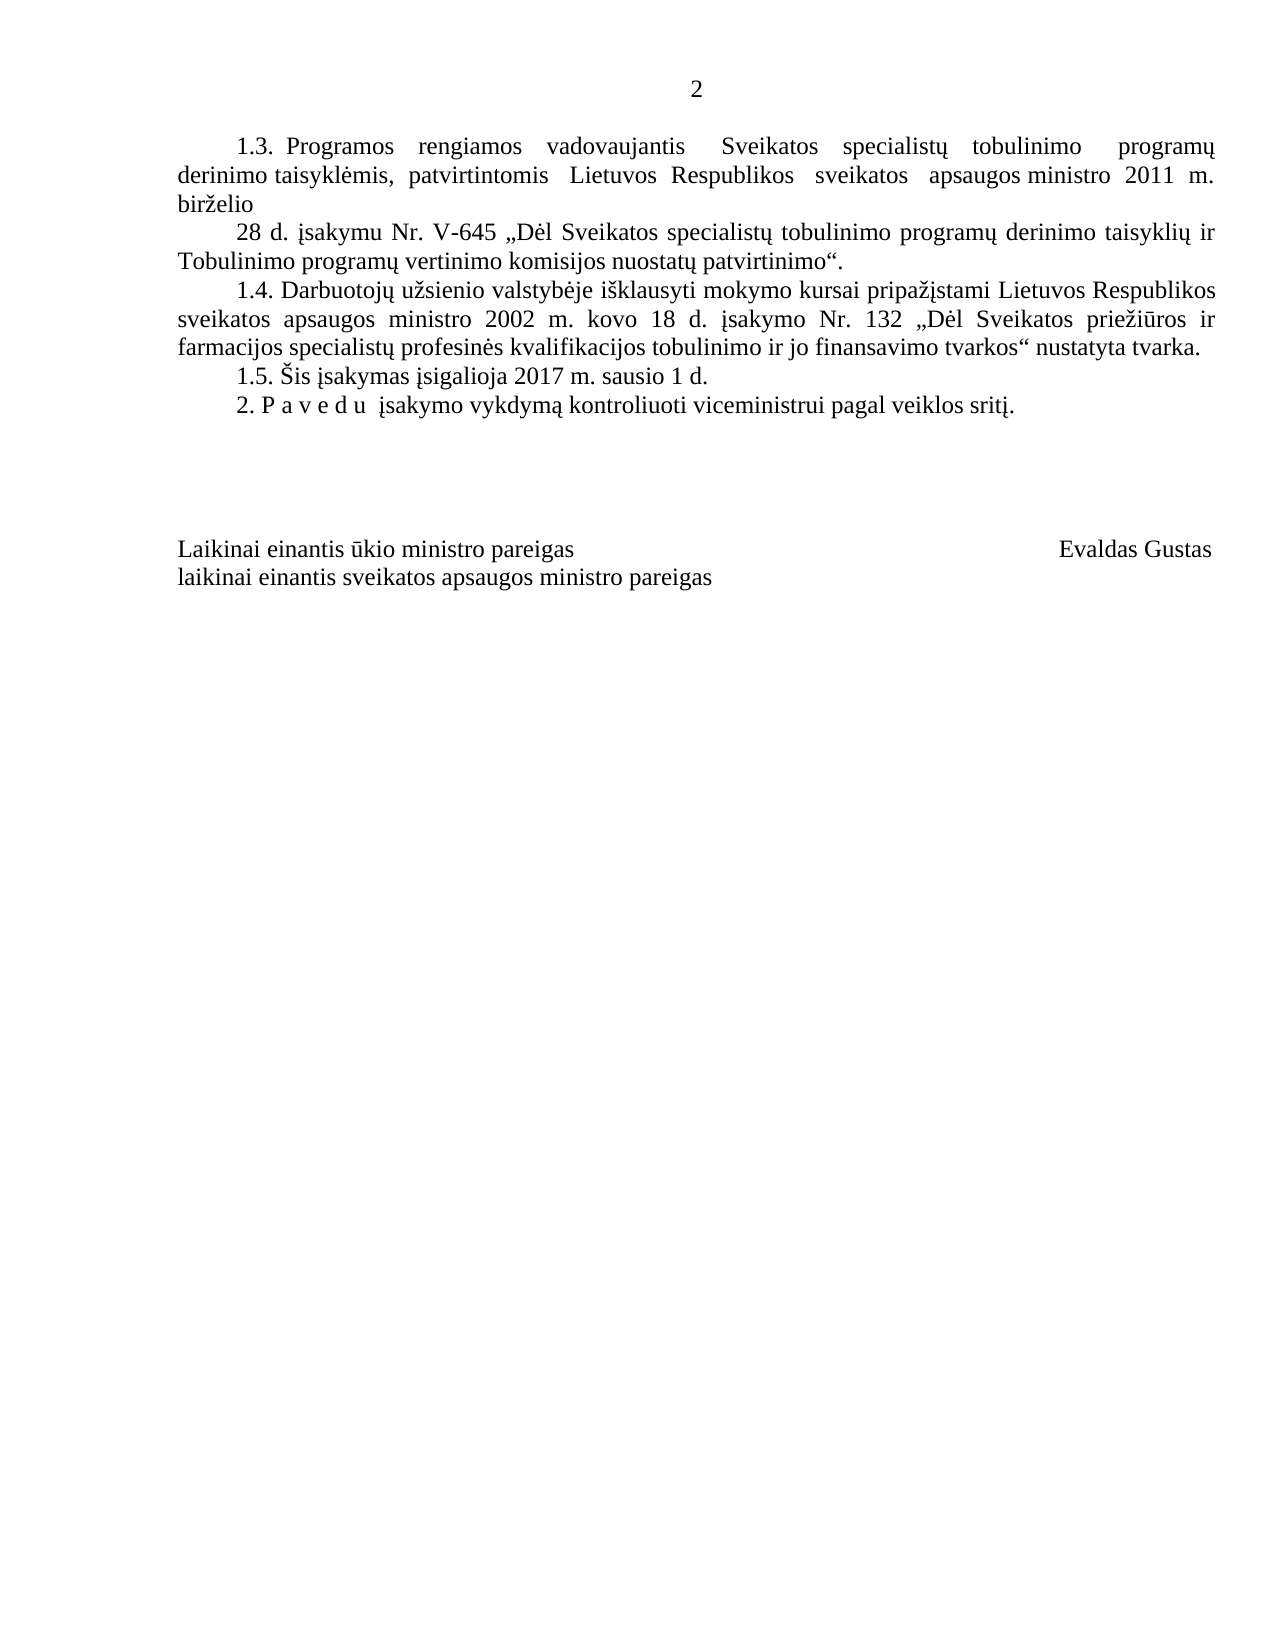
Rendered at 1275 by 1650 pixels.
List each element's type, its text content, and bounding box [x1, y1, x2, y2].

text Laikinai einantis ūkio ministro pareigas Evaldas Gustas [177, 534, 1216, 562]
text 2. P a v e d u įsakymo vykdymą kontroliuoti viceministrui pagal veiklos sritį. [177, 390, 1216, 419]
text 1.4. Darbuotojų užsienio valstybėje išklausyti mokymo kursai pripažįstami Lietuvos Respublikos sveikatos apsaugos ministro 2002 m. kovo 18 d. įsakymo Nr. 132 „Dėl Sveikatos priežiūros ir farmacijos specialistų profesinės kvalifikacijos tobulinimo ir jo finansavimo tvarkos“ nustatyta tvarka. [177, 275, 1216, 361]
text laikinai einantis sveikatos apsaugos ministro pareigas [177, 562, 1216, 591]
text 1.3. Programos rengiamos vadovaujantis Sveikatos specialistų tobulinimo programų derinimo taisyklėmis, patvirtintomis Lietuvos Respublikos sveikatos apsaugos ministro 2011 m. birželio [177, 131, 1216, 217]
text 1.5. Šis įsakymas įsigalioja 2017 m. sausio 1 d. [177, 361, 1216, 390]
text 28 d. įsakymu Nr. V-645 „Dėl Sveikatos specialistų tobulinimo programų derinimo taisyklių ir Tobulinimo programų vertinimo komisijos nuostatų patvirtinimo“. [177, 217, 1216, 275]
